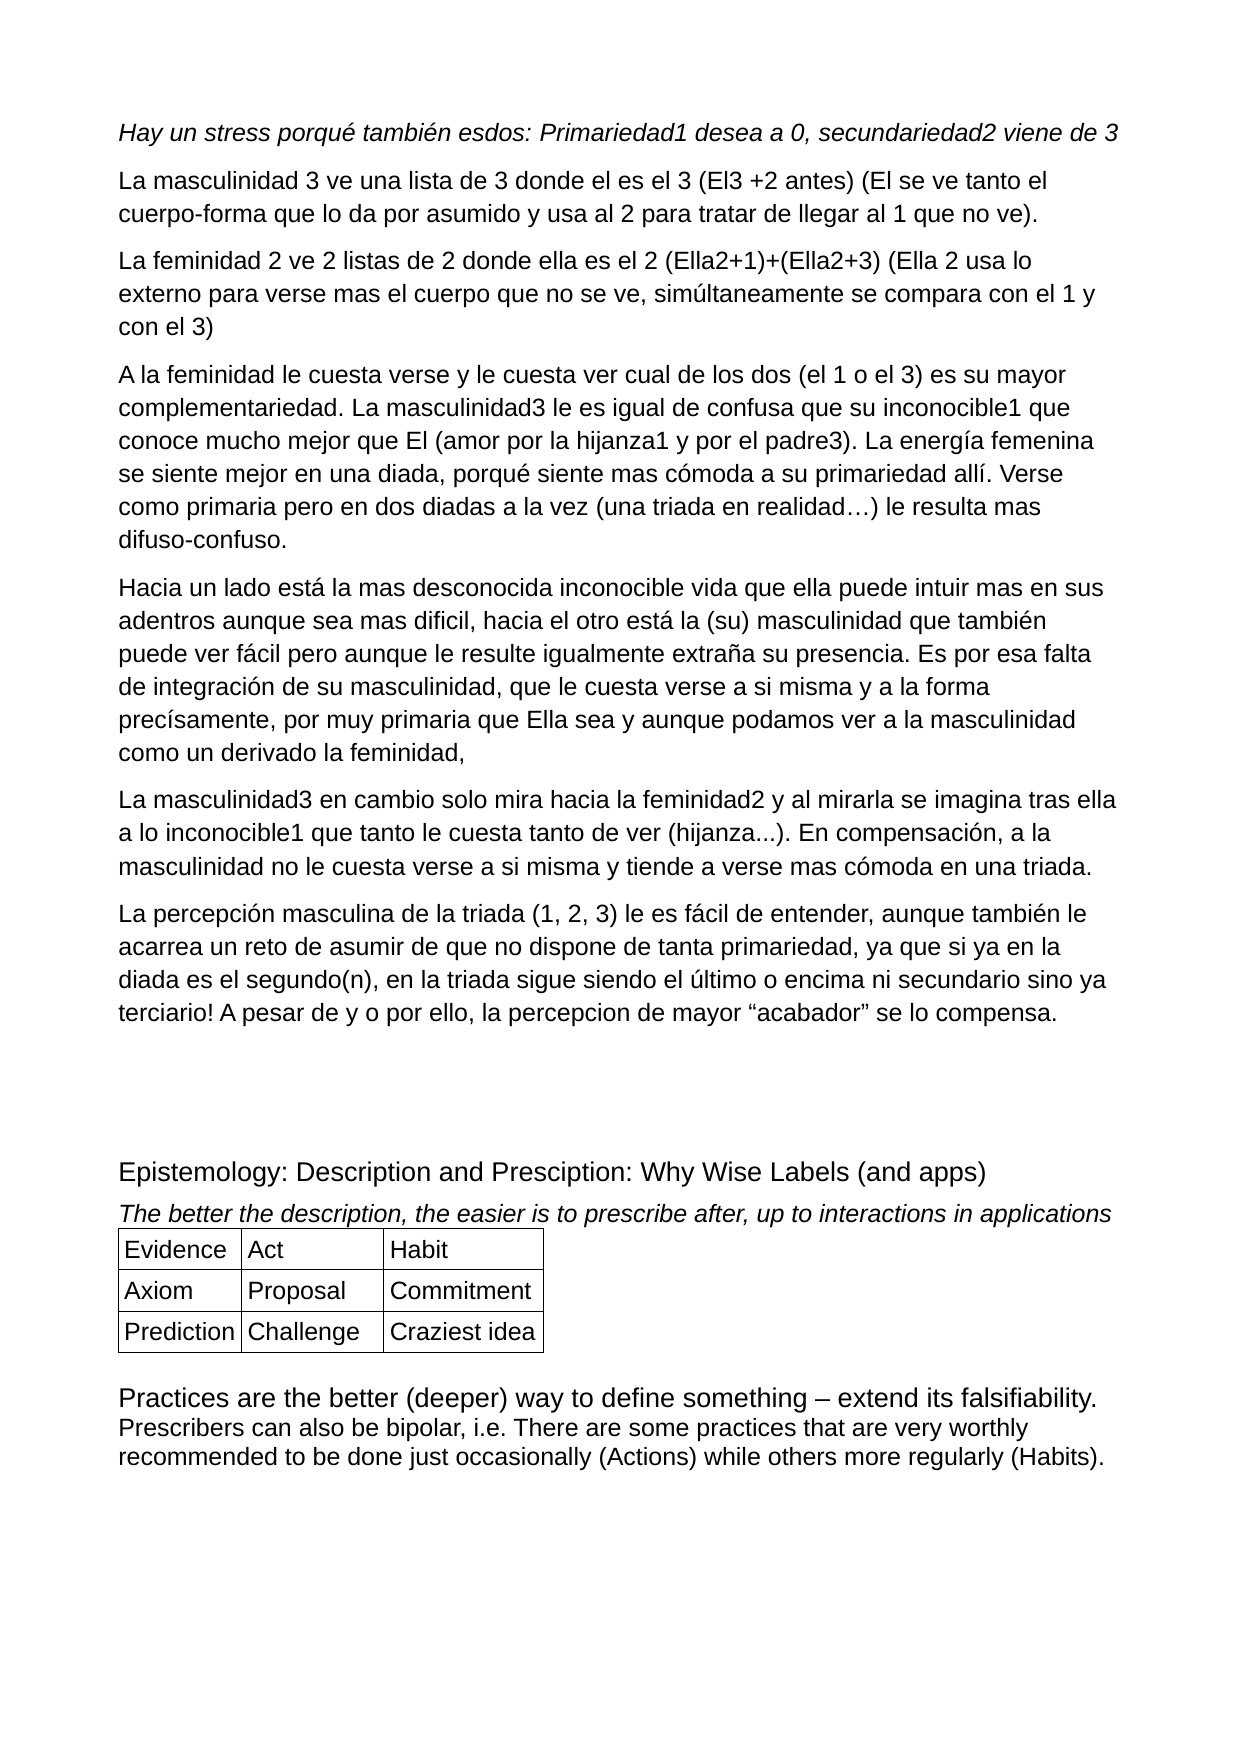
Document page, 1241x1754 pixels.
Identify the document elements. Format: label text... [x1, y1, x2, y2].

table_cell Craziest idea [384, 1312, 543, 1352]
text Practices are the better (deeper) way to define something – extend its falsifiability. Prescribers can also be bipolar, i.e. There are some practices that are very worthly recommended to be done just occasionally (Actions) while others more regularly (Habits). [118, 1382, 1122, 1470]
text La percepción masculina de la triada (1, 2, 3) le es fácil de entender, aunque también le acarrea un reto de asumir de que no dispone de tanta primariedad, ya que si ya en la diada es el segundo(n), en la triada sigue siendo el último o encima ni secundario sino ya terciario! A pesar de y o por ello, la percepcion de mayor “acabador” se lo compensa. [118, 899, 1122, 1027]
text Hay un stress porqué también esdos: Primariedad1 desea a 0, secundariedad2 viene de 3 [118, 118, 1122, 147]
subtitle Epistemology: Description and Presciption: Why Wise Labels (and apps) [118, 1156, 1122, 1187]
text La masculinidad3 en cambio solo mira hacia la feminidad2 y al mirarla se imagina tras ella a lo inconocible1 que tanto le cuesta tanto de ver (hijanza...). En compensación, a la masculinidad no le cuesta verse a si misma y tiende a verse mas cómoda en una triada. [118, 785, 1122, 880]
table_header Evidence [119, 1229, 241, 1269]
text The better the description, the easier is to prescribe after, up to interactions in applications [118, 1199, 1122, 1228]
table_cell Axiom [119, 1270, 241, 1311]
text La feminidad 2 ve 2 listas de 2 donde ella es el 2 (Ella2+1)+(Ella2+3) (Ella 2 usa lo externo para verse mas el cuerpo que no se ve, simúltaneamente se compara con el 1 y con el 3) [118, 246, 1122, 341]
table_cell Challenge [242, 1312, 383, 1352]
table_header Habit [384, 1229, 543, 1269]
text La masculinidad 3 ve una lista de 3 donde el es el 3 (El3 +2 antes) (El se ve tanto el cuerpo-forma que lo da por asumido y usa al 2 para tratar de llegar al 1 que no ve). [118, 166, 1122, 227]
table_cell Proposal [242, 1270, 383, 1311]
table_header Act [242, 1229, 383, 1269]
text A la feminidad le cuesta verse y le cuesta ver cual de los dos (el 1 o el 3) es su mayor complementariedad. La masculinidad3 le es igual de confusa que su inconocible1 que conoce mucho mejor que El (amor por la hijanza1 y por el padre3). La energía femenina se siente mejor en una diada, porqué siente mas cómoda a su primariedad allí. Verse como primaria pero en dos diadas a la vez (una triada en realidad…) le resulta mas difuso-confuso. [118, 360, 1122, 554]
text Hacia un lado está la mas desconocida inconocible vida que ella puede intuir mas en sus adentros aunque sea mas dificil, hacia el otro está la (su) masculinidad que también puede ver fácil pero aunque le resulte igualmente extraña su presencia. Es por esa falta de integración de su masculinidad, que le cuesta verse a si misma y a la forma precísamente, por muy primaria que Ella sea y aunque podamos ver a la masculinidad como un derivado la feminidad, [118, 573, 1122, 767]
table_cell Commitment [384, 1270, 543, 1311]
table_cell Prediction [119, 1312, 241, 1352]
